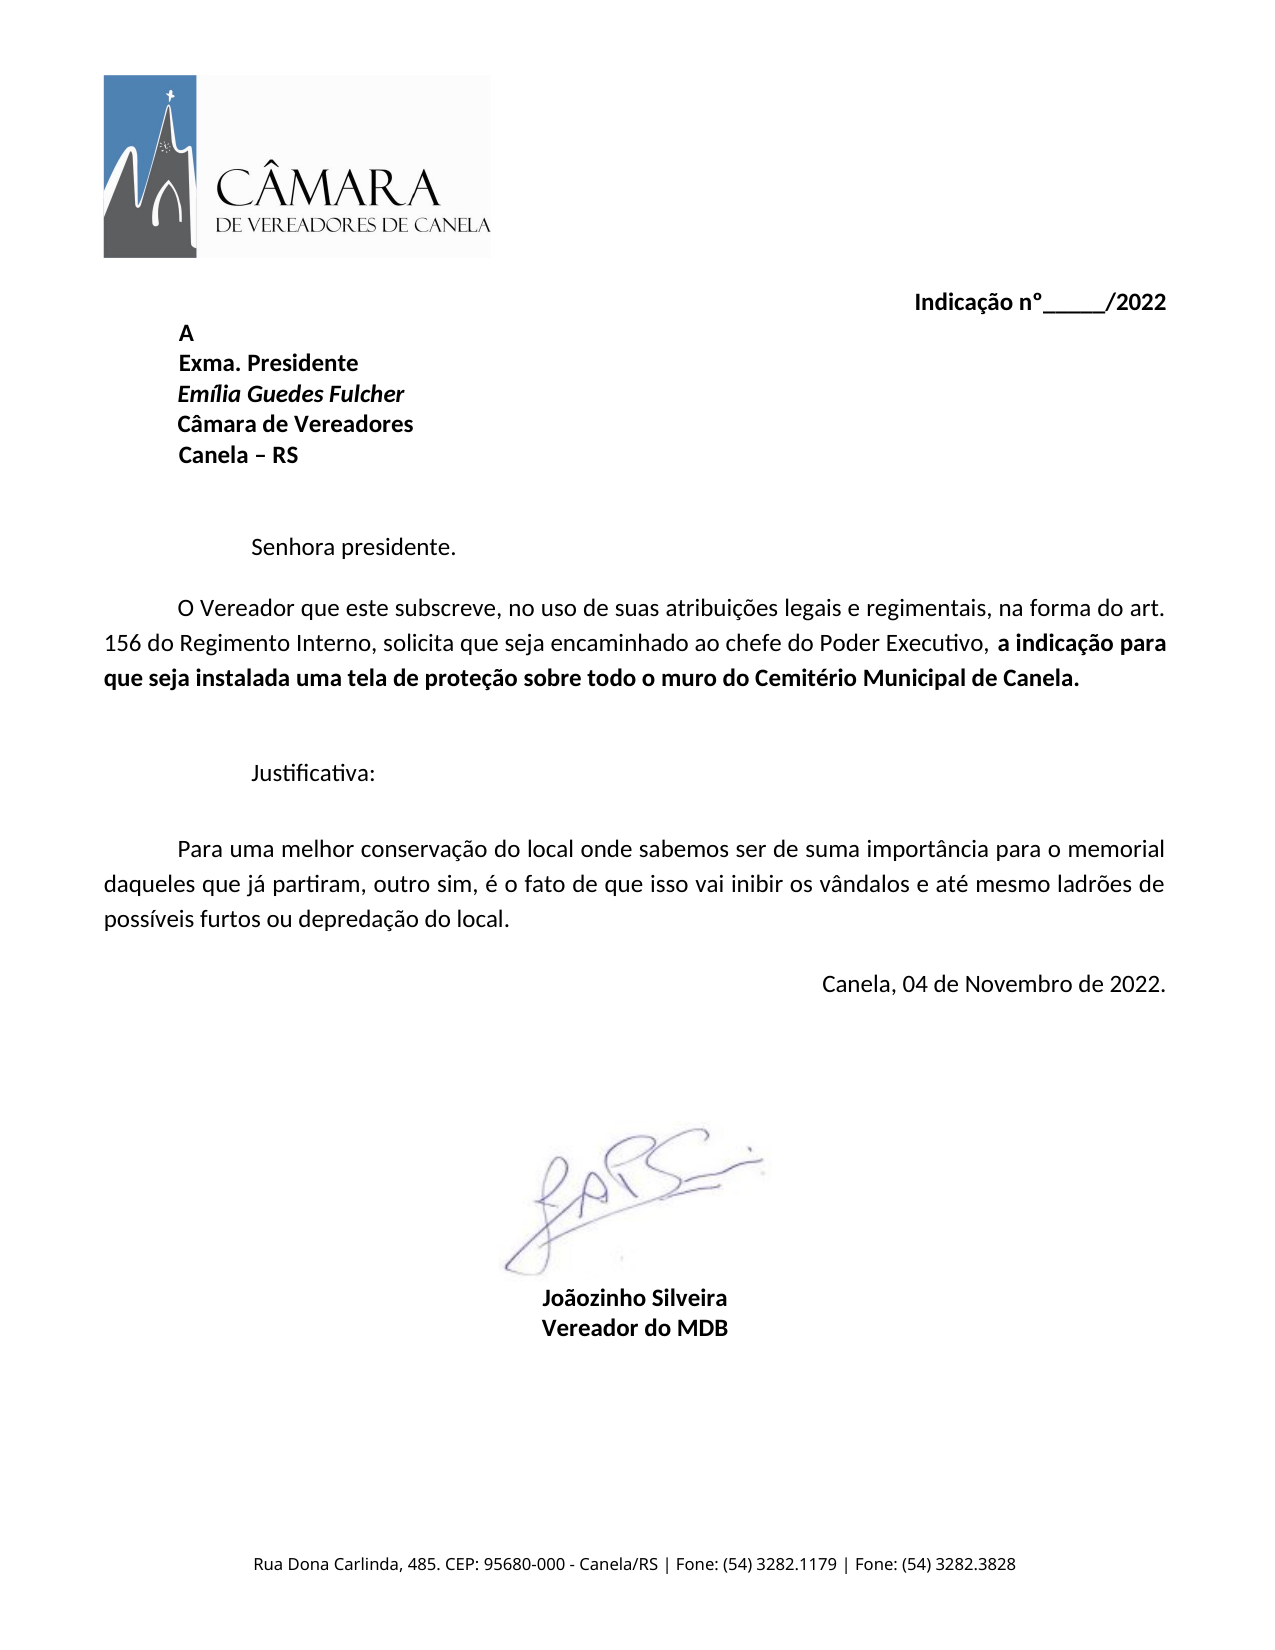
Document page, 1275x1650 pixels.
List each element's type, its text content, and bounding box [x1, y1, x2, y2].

subtitle Indicação nº_____/2022 [148, 287, 1167, 317]
text Canela, 04 de Novembro de 2022. [103, 968, 1167, 999]
text Joãozinho Silveira [103, 1282, 1167, 1313]
text O Vereador que este subscreve, no uso de suas atribuições legais e regimentais, na forma do art. 156 do Regimento Interno, solicita que seja encaminhado ao chefe do Poder Executivo, a indicação para que seja instalada uma tela de proteção sobre todo o muro do Cemitério Municipal de Canela. [103, 592, 1167, 692]
text Senhora presidente. [103, 531, 1167, 561]
text Câmara de Vereadores [103, 409, 1167, 439]
text Exma. Presidente [103, 348, 1167, 378]
text Vereador do MDB [103, 1313, 1167, 1343]
text A [103, 317, 1167, 348]
text Para uma melhor conservação do local onde sabemos ser de suma importância para o memorial daqueles que já partiram, outro sim, é o fato de que isso vai inibir os vândalos e até mesmo ladrões de possíveis furtos ou depredação do local. [103, 833, 1167, 933]
picture [103, 75, 491, 258]
text Justificativa: [103, 757, 1167, 787]
text Emília Guedes Fulcher [103, 378, 1167, 409]
picture [498, 1121, 772, 1282]
text Canela – RS [103, 439, 1167, 470]
